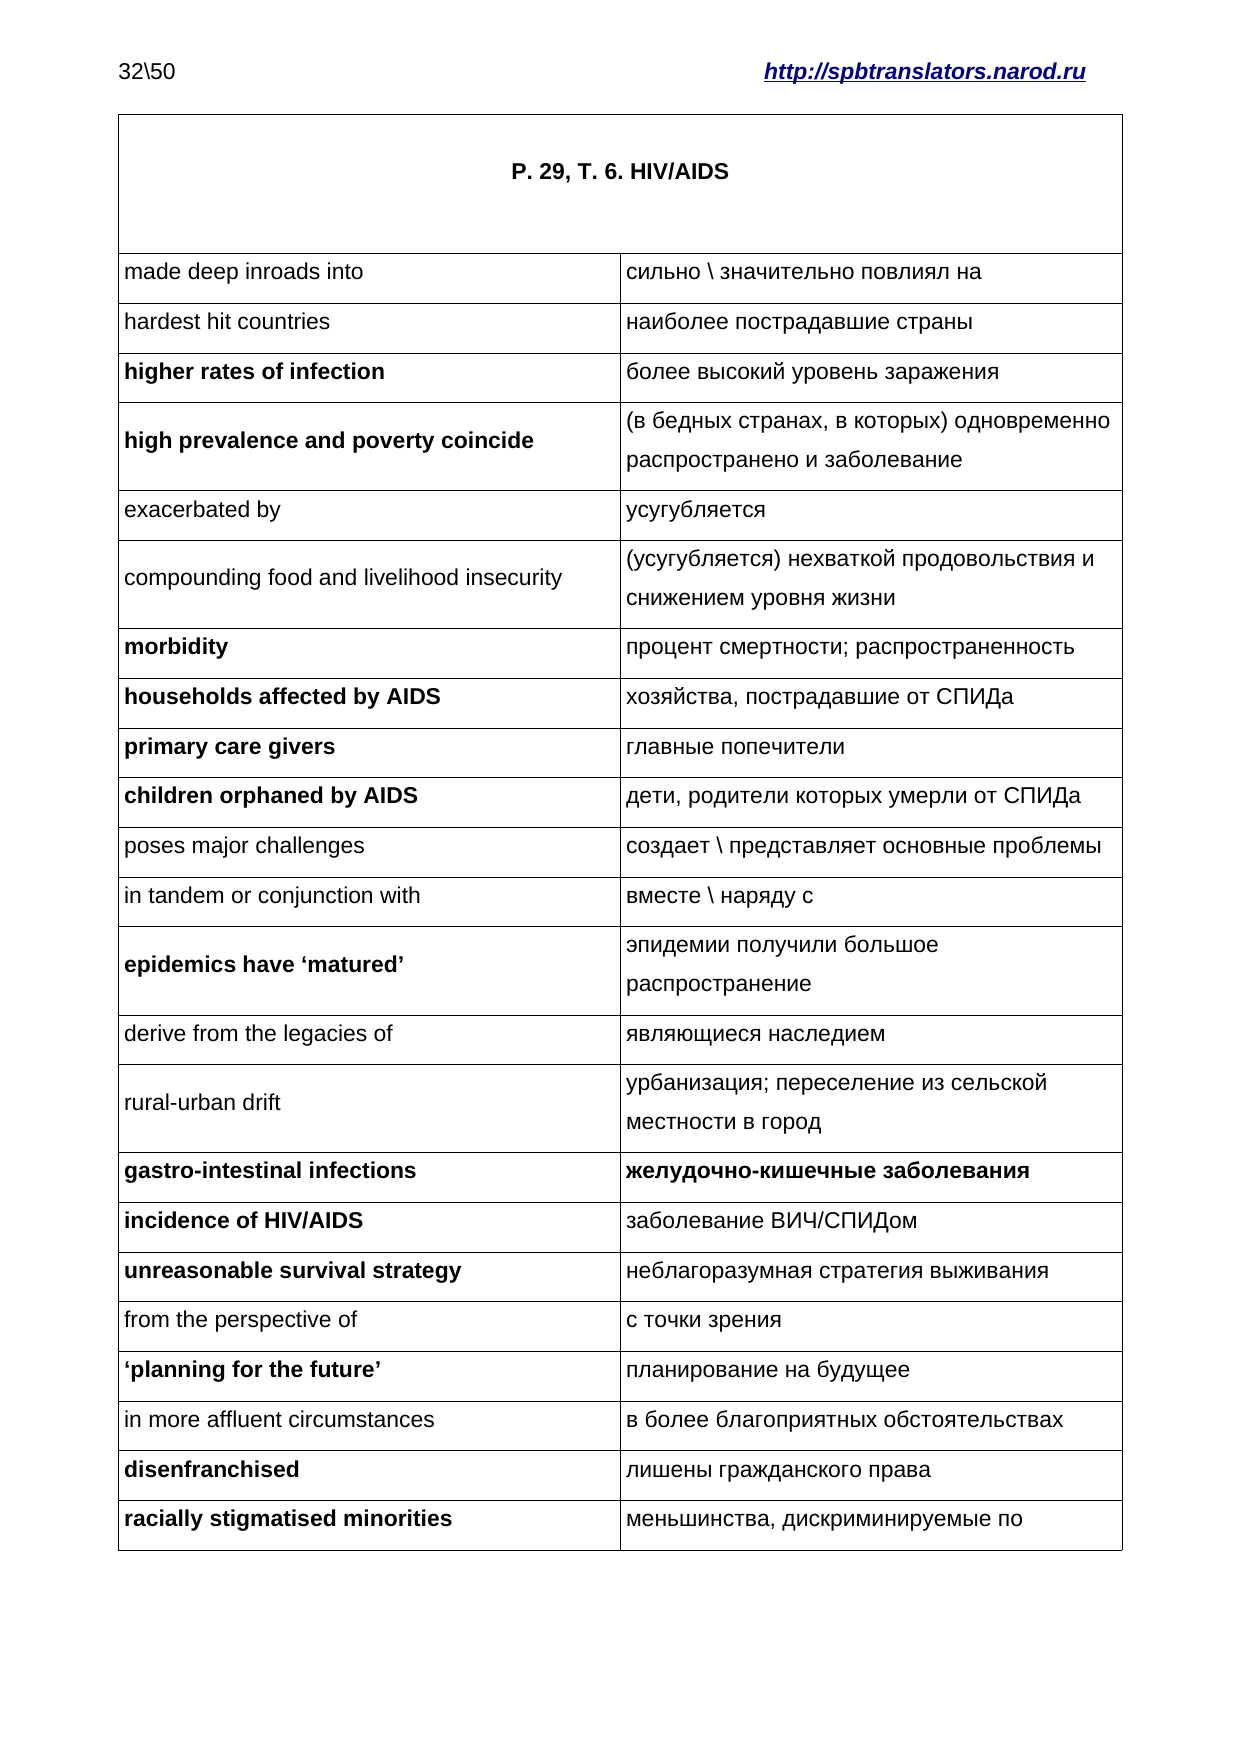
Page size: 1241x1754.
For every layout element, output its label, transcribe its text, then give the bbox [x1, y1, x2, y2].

table_cell усугубляется [621, 491, 1122, 540]
table_cell P. 29, T. 6. HIV/AIDS [119, 115, 1122, 253]
table_cell from the perspective of [119, 1302, 620, 1351]
table_cell планирование на будущее [621, 1352, 1122, 1401]
table_cell ‘planning for the future’ [119, 1352, 620, 1401]
table_cell заболевание ВИЧ/СПИДом [621, 1203, 1122, 1252]
table_cell compounding food and livelihood insecurity [119, 541, 620, 628]
table_cell в более благоприятных обстоятельствах [621, 1402, 1122, 1450]
table_cell gastro-intestinal infections [119, 1153, 620, 1202]
table_cell (усугубляется) нехваткой продовольствия и снижением уровня жизни [621, 541, 1122, 628]
table_cell меньшинства, дискриминируемые по [621, 1501, 1122, 1550]
table_cell households affected by AIDS [119, 679, 620, 728]
table_cell сильно \ значительно повлиял на [621, 254, 1122, 303]
table_cell дети, родители которых умерли от СПИДа [621, 778, 1122, 827]
table_cell derive from the legacies of [119, 1016, 620, 1064]
table_cell главные попечители [621, 729, 1122, 777]
table_cell morbidity [119, 629, 620, 678]
table_cell made deep inroads into [119, 254, 620, 303]
table_cell in tandem or conjunction with [119, 878, 620, 926]
table_cell процент смертности; распространенность [621, 629, 1122, 678]
table_cell урбанизация; переселение из сельской местности в город [621, 1065, 1122, 1152]
table_cell эпидемии получили большое распространение [621, 927, 1122, 1014]
table_cell являющиеся наследием [621, 1016, 1122, 1064]
table_cell неблагоразумная стратегия выживания [621, 1253, 1122, 1301]
table_cell наиболее пострадавшие страны [621, 304, 1122, 353]
table_cell желудочно-кишечные заболевания [621, 1153, 1122, 1202]
table_cell epidemics have ‘matured’ [119, 927, 620, 1014]
table_cell disenfranchised [119, 1451, 620, 1500]
table_cell in more affluent circumstances [119, 1402, 620, 1450]
table_cell racially stigmatised minorities [119, 1501, 620, 1550]
table_cell poses major challenges [119, 828, 620, 877]
table_cell лишены гражданского права [621, 1451, 1122, 1500]
table_cell exacerbated by [119, 491, 620, 540]
table_cell hardest hit countries [119, 304, 620, 353]
table_cell создает \ представляет основные проблемы [621, 828, 1122, 877]
table_cell rural-urban drift [119, 1065, 620, 1152]
table_cell вместе \ наряду с [621, 878, 1122, 926]
table_cell хозяйства, пострадавшие от СПИДа [621, 679, 1122, 728]
table_cell higher rates of infection [119, 354, 620, 402]
table_cell с точки зрения [621, 1302, 1122, 1351]
table_cell primary care givers [119, 729, 620, 777]
table_cell children orphaned by AIDS [119, 778, 620, 827]
table_cell (в бедных странах, в которых) одновременно распространено и заболевание [621, 403, 1122, 490]
table_cell high prevalence and poverty coincide [119, 403, 620, 490]
table_cell incidence of HIV/AIDS [119, 1203, 620, 1252]
table_cell unreasonable survival strategy [119, 1253, 620, 1301]
table_cell более высокий уровень заражения [621, 354, 1122, 402]
